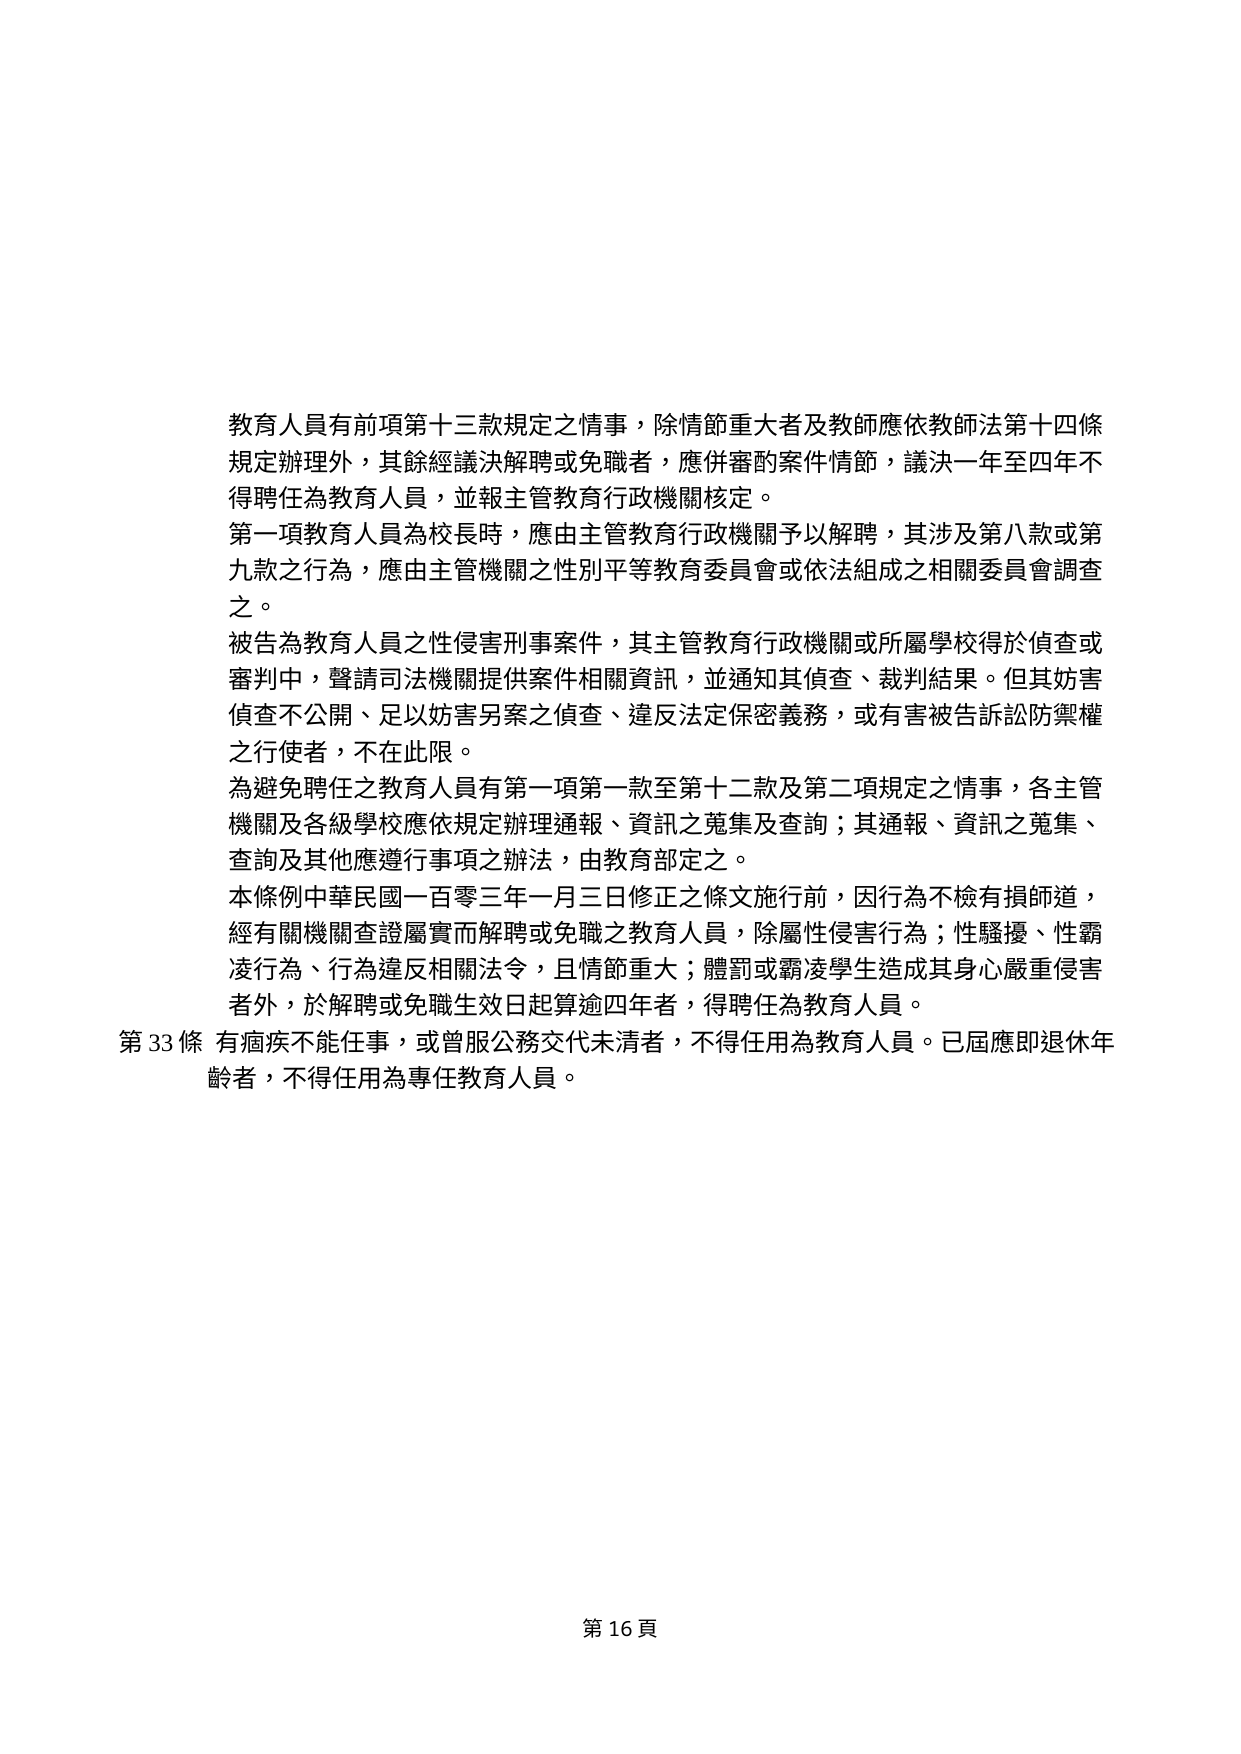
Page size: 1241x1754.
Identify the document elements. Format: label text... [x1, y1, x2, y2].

text 本條例中華民國一百零三年一月三日修正之條文施行前，因行為不檢有損師道，經有關機關查證屬實而解聘或免職之教育人員，除屬性侵害行為；性騷擾、性霸凌行為、行為違反相關法令，且情節重大；體罰或霸凌學生造成其身心嚴重侵害者外，於解聘或免職生效日起算逾四年者，得聘任為教育人員。 [228, 877, 1122, 1022]
text 教育人員有前項第十三款規定之情事，除情節重大者及教師應依教師法第十四條規定辦理外，其餘經議決解聘或免職者，應併審酌案件情節，議決一年至四年不得聘任為教育人員，並報主管教育行政機關核定。 [228, 406, 1122, 514]
text 第一項教育人員為校長時，應由主管教育行政機關予以解聘，其涉及第八款或第九款之行為，應由主管機關之性別平等教育委員會或依法組成之相關委員會調查之。 [228, 514, 1122, 623]
text 第33條 有痼疾不能任事，或曾服公務交代未清者，不得任用為教育人員。已屆應即退休年齡者，不得任用為專任教育人員。 [118, 1022, 1122, 1094]
text 被告為教育人員之性侵害刑事案件，其主管教育行政機關或所屬學校得於偵查或審判中，聲請司法機關提供案件相關資訊，並通知其偵查、裁判結果。但其妨害偵查不公開、足以妨害另案之偵查、違反法定保密義務，或有害被告訴訟防禦權之行使者，不在此限。 [228, 623, 1122, 768]
text 為避免聘任之教育人員有第一項第一款至第十二款及第二項規定之情事，各主管機關及各級學校應依規定辦理通報、資訊之蒐集及查詢；其通報、資訊之蒐集、查詢及其他應遵行事項之辦法，由教育部定之。 [228, 768, 1122, 877]
